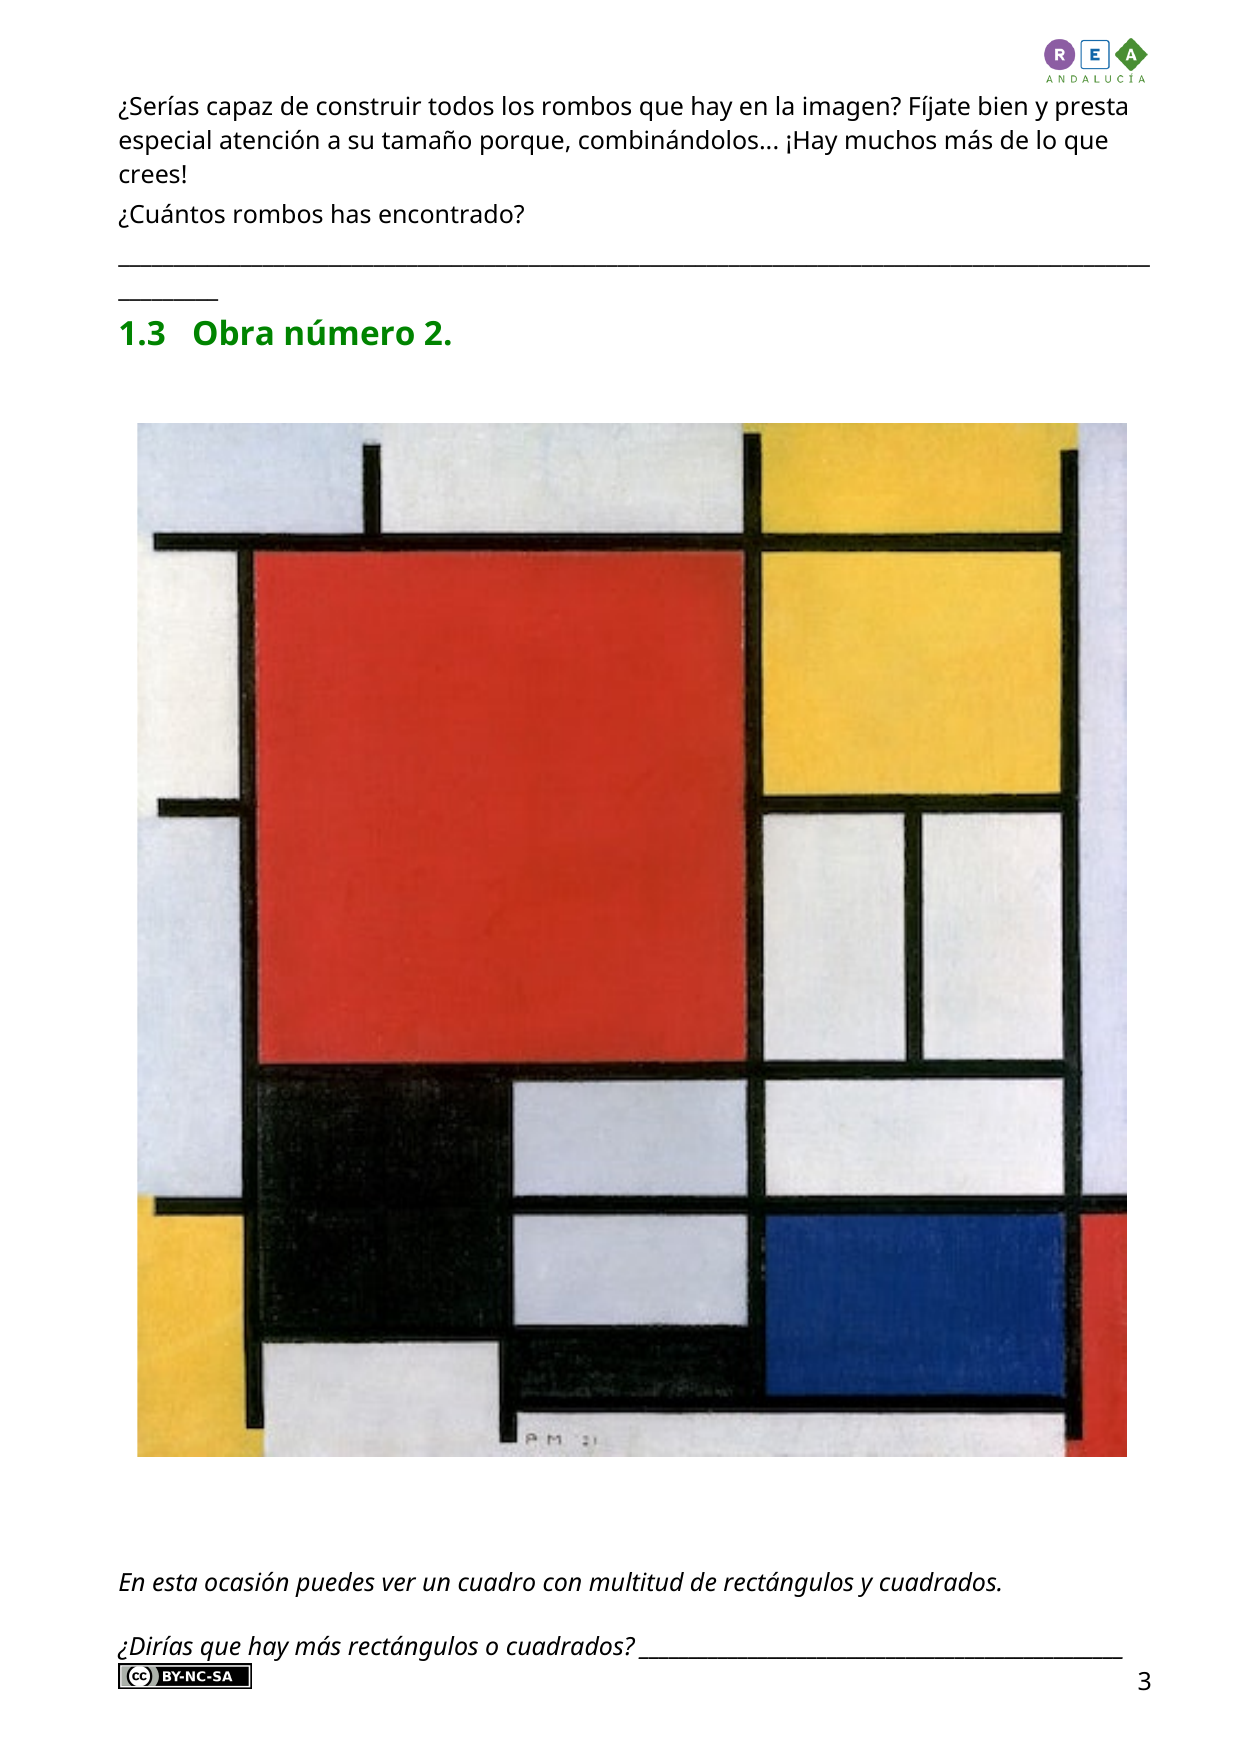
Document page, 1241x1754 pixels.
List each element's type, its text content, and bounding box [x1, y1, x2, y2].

subtitle ¿Serías capaz de construir todos los rombos que hay en la imagen? Fíjate bien y presta especial atención a su tamaño porque, combinándolos... ¡Hay muchos más de lo que crees! [118, 88, 1152, 191]
text ¿Dirías que hay más rectángulos o cuadrados? _________________________________________________ [118, 1629, 1152, 1663]
subtitle Obra número 2. [118, 310, 1152, 356]
picture [1039, 33, 1152, 88]
subtitle ¿Cuántos rombos has encontrado? [118, 196, 1152, 231]
subtitle ______________________________________________________________________________________________________ [118, 236, 1152, 304]
subtitle En esta ocasión puedes ver un cuadro con multitud de rectángulos y cuadrados. [118, 1565, 1152, 1599]
picture [137, 423, 1127, 1457]
picture [118, 1663, 536, 1698]
